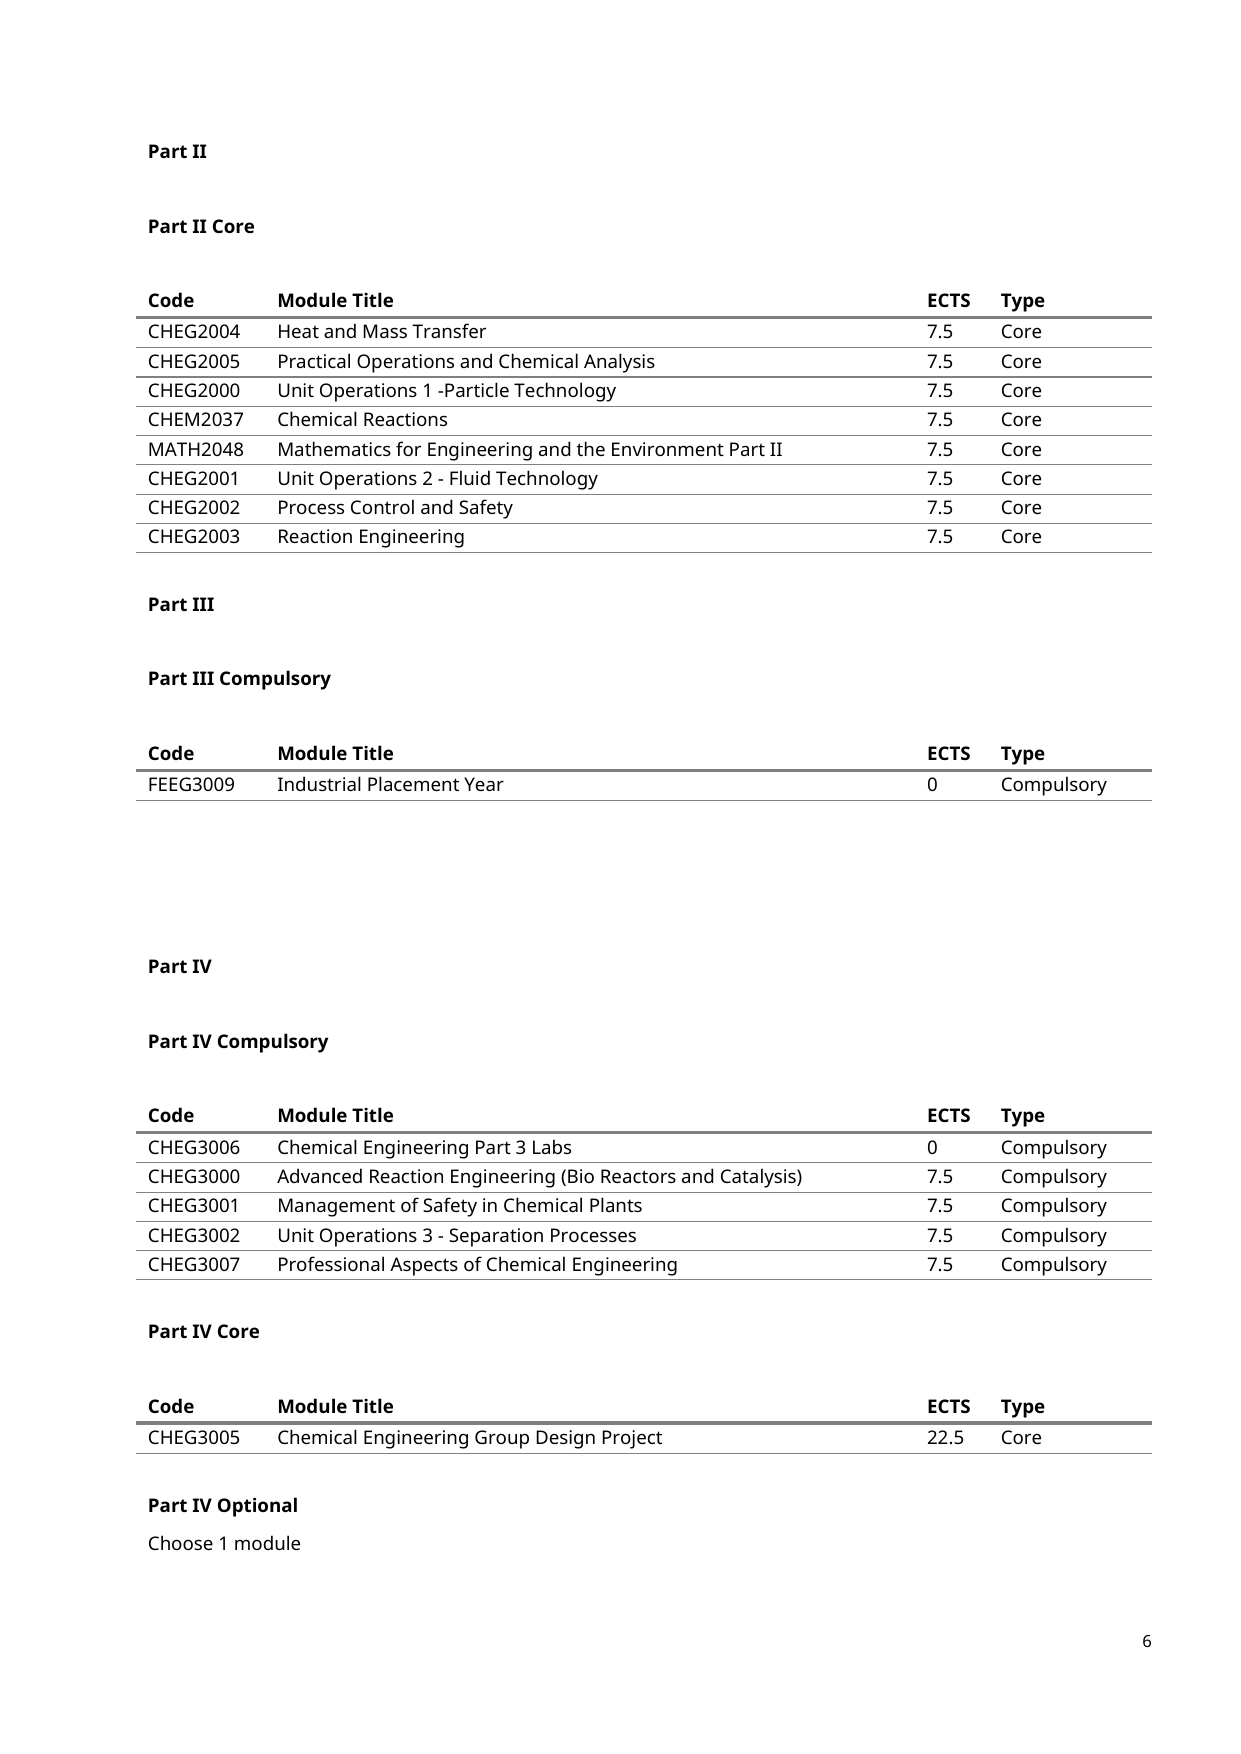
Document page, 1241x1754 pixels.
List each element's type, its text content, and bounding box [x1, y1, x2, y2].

table_cell Unit Operations 3 - Separation Processes [266, 1222, 916, 1250]
table_cell CHEG2004 [136, 319, 266, 347]
table_cell Part II [136, 99, 1152, 175]
table_cell Core [989, 524, 1152, 552]
table_cell 7.5 [916, 1193, 989, 1221]
table_cell CHEG3002 [136, 1222, 266, 1250]
table_cell 7.5 [916, 348, 989, 376]
table_cell Core [989, 378, 1152, 406]
table_cell CHEG2002 [136, 495, 266, 523]
table_cell Type [989, 288, 1152, 316]
table_cell Part IV [136, 801, 1152, 990]
table_cell Compulsory [989, 772, 1152, 800]
table_cell Module Title [266, 740, 916, 768]
table_cell Professional Aspects of Chemical Engineering [266, 1251, 916, 1279]
table_cell CHEG3000 [136, 1163, 266, 1192]
table_cell Compulsory [989, 1193, 1152, 1221]
table_cell Core [989, 495, 1152, 523]
table_cell Core [989, 465, 1152, 493]
table_cell CHEM2037 [136, 407, 266, 435]
table_cell Compulsory [989, 1251, 1152, 1279]
table_cell CHEG2003 [136, 524, 266, 552]
table_cell Mathematics for Engineering and the Environment Part II [266, 436, 916, 464]
table_cell Code [136, 1103, 266, 1131]
table_cell FEEG3009 [136, 772, 266, 800]
table_cell 0 [916, 1134, 989, 1162]
table_cell Part IV Compulsory [136, 990, 1152, 1103]
table_cell 0 [916, 772, 989, 800]
table_cell 7.5 [916, 378, 989, 406]
table_cell Part IV Optional Choose 1 module [136, 1454, 1152, 1605]
table_cell Code [136, 740, 266, 768]
table_cell 7.5 [916, 524, 989, 552]
table_cell CHEG2001 [136, 465, 266, 493]
table_cell Process Control and Safety [266, 495, 916, 523]
table_cell Unit Operations 2 - Fluid Technology [266, 465, 916, 493]
table_cell Part II Core [136, 175, 1152, 287]
table_cell CHEG3006 [136, 1134, 266, 1162]
table_cell Type [989, 1103, 1152, 1131]
table_cell ECTS [916, 1393, 989, 1421]
table_cell Unit Operations 1 -Particle Technology [266, 378, 916, 406]
table_cell ECTS [916, 1103, 989, 1131]
table_cell Chemical Reactions [266, 407, 916, 435]
table_cell 7.5 [916, 1222, 989, 1250]
table_cell Module Title [266, 1103, 916, 1131]
table_cell Advanced Reaction Engineering (Bio Reactors and Catalysis) [266, 1163, 916, 1192]
table_cell ECTS [916, 740, 989, 768]
table_cell Type [989, 740, 1152, 768]
table_cell Part IV Core [136, 1280, 1152, 1393]
table_cell Compulsory [989, 1134, 1152, 1162]
table_cell 7.5 [916, 1163, 989, 1192]
table_cell 7.5 [916, 1251, 989, 1279]
table_cell CHEG2000 [136, 378, 266, 406]
table_cell Practical Operations and Chemical Analysis [266, 348, 916, 376]
table_cell Part III Compulsory [136, 628, 1152, 740]
table_cell CHEG3005 [136, 1425, 266, 1453]
table_cell Core [989, 407, 1152, 435]
table_cell Code [136, 1393, 266, 1421]
table_cell Module Title [266, 1393, 916, 1421]
table_cell CHEG2005 [136, 348, 266, 376]
table_cell Module Title [266, 288, 916, 316]
table_cell Compulsory [989, 1222, 1152, 1250]
table_cell Core [989, 319, 1152, 347]
table_cell Core [989, 348, 1152, 376]
table_cell MATH2048 [136, 436, 266, 464]
table_cell Core [989, 436, 1152, 464]
table_cell Compulsory [989, 1163, 1152, 1192]
table_cell Chemical Engineering Group Design Project [266, 1425, 916, 1453]
table_cell Industrial Placement Year [266, 772, 916, 800]
table_cell 7.5 [916, 319, 989, 347]
table_cell 22.5 [916, 1425, 989, 1453]
table_cell Reaction Engineering [266, 524, 916, 552]
table_cell ECTS [916, 288, 989, 316]
table_cell CHEG3007 [136, 1251, 266, 1279]
table_cell Core [989, 1425, 1152, 1453]
table_cell 7.5 [916, 465, 989, 493]
table_cell 7.5 [916, 407, 989, 435]
table_cell 7.5 [916, 436, 989, 464]
table_cell 7.5 [916, 495, 989, 523]
table_cell Type [989, 1393, 1152, 1421]
table_cell Management of Safety in Chemical Plants [266, 1193, 916, 1221]
table_cell Chemical Engineering Part 3 Labs [266, 1134, 916, 1162]
table_cell Code [136, 288, 266, 316]
table_cell CHEG3001 [136, 1193, 266, 1221]
table_cell Heat and Mass Transfer [266, 319, 916, 347]
table_cell Part III [136, 553, 1152, 627]
